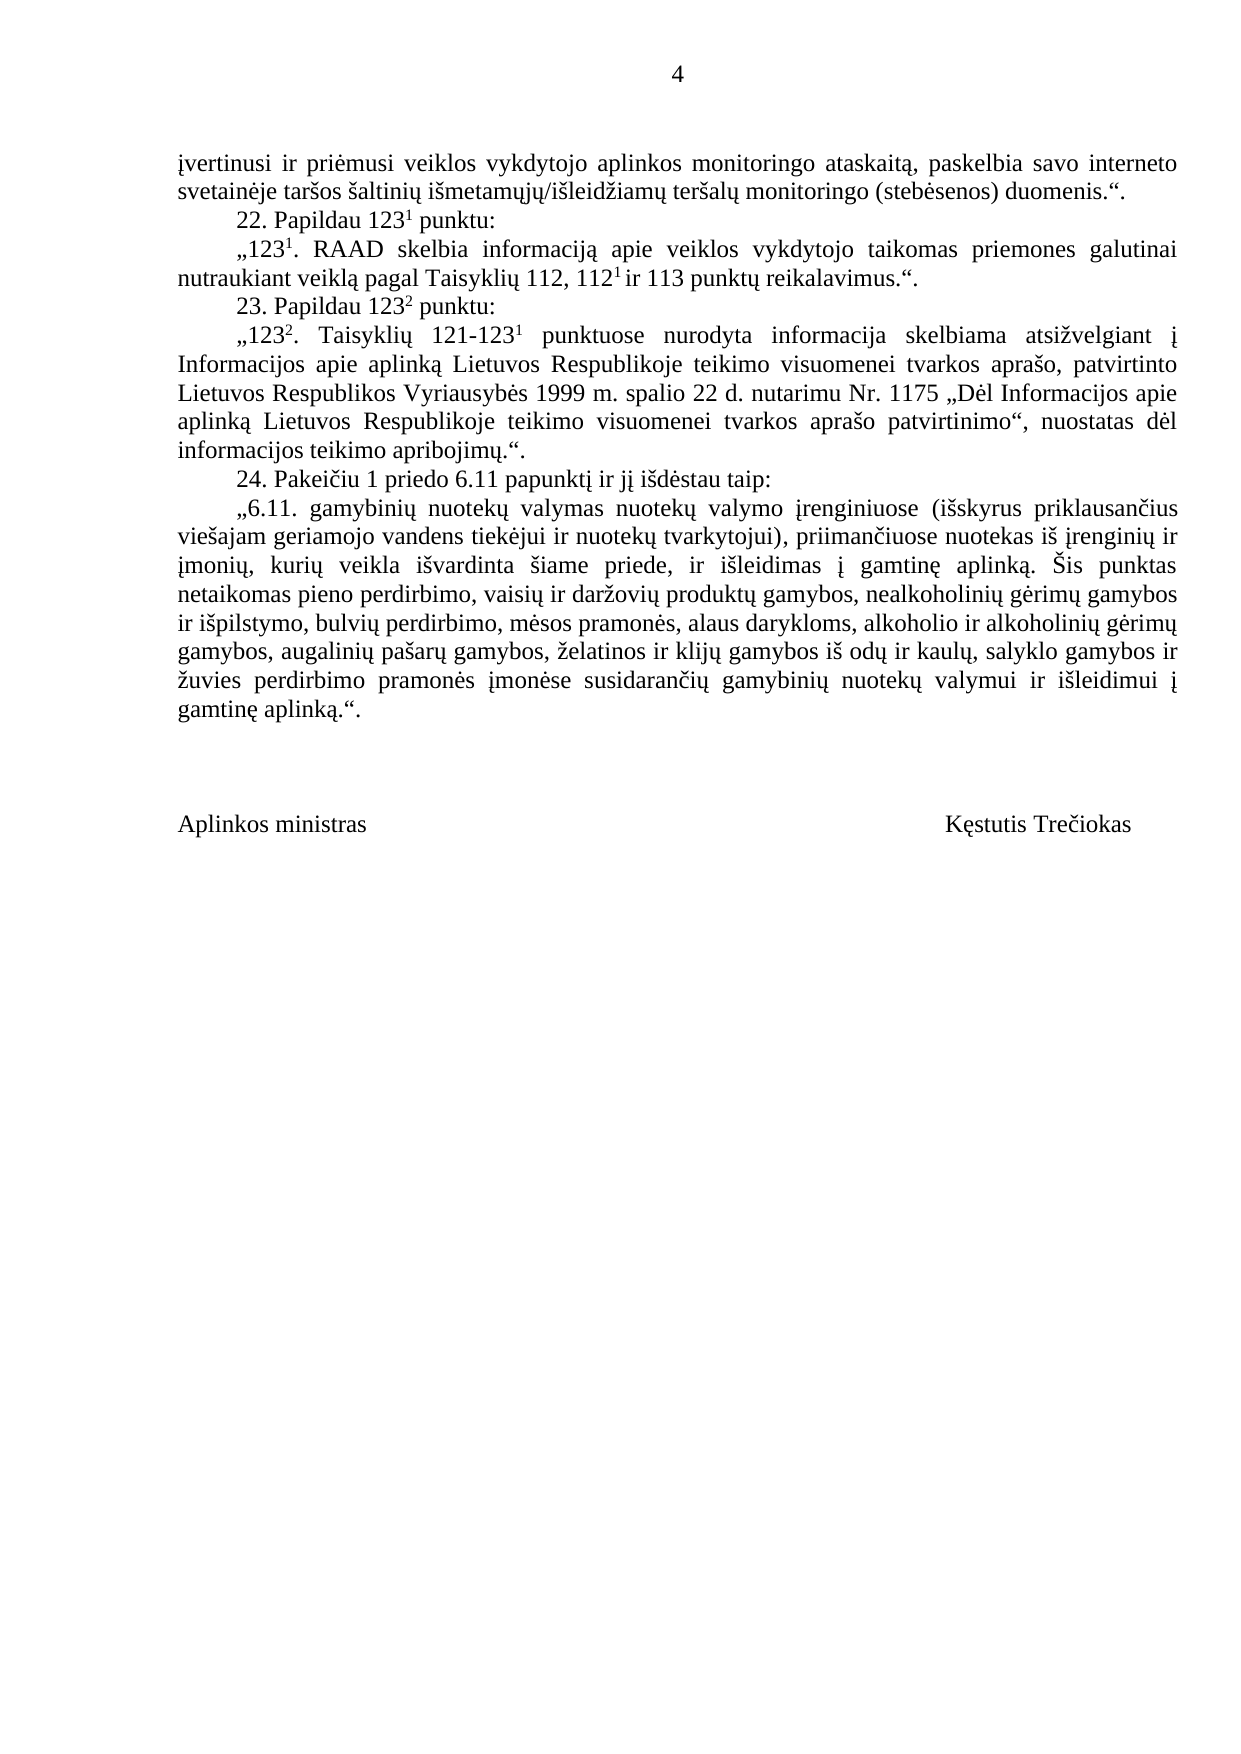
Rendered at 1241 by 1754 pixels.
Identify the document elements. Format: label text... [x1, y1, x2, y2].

text 24. Pakeičiu 1 priedo 6.11 papunktį ir jį išdėstau taip: [177, 464, 1178, 493]
text „1231. RAAD skelbia informaciją apie veiklos vykdytojo taikomas priemones galutinai nutraukiant veiklą pagal Taisyklių 112, 1121 ir 113 punktų reikalavimus.“. [177, 234, 1178, 291]
text „1232. Taisyklių 121-1231 punktuose nurodyta informacija skelbiama atsižvelgiant į Informacijos apie aplinką Lietuvos Respublikoje teikimo visuomenei tvarkos aprašo, patvirtinto Lietuvos Respublikos Vyriausybės 1999 m. spalio 22 d. nutarimu Nr. 1175 „Dėl Informacijos apie aplinką Lietuvos Respublikoje teikimo visuomenei tvarkos aprašo patvirtinimo“, nuostatas dėl informacijos teikimo apribojimų.“. [177, 320, 1178, 464]
text Aplinkos ministras Kęstutis Trečiokas [177, 809, 1178, 838]
text 22. Papildau 1231 punktu: [177, 205, 1178, 234]
text „6.11. gamybinių nuotekų valymas nuotekų valymo įrenginiuose (išskyrus priklausančius viešajam geriamojo vandens tiekėjui ir nuotekų tvarkytojui), priimančiuose nuotekas iš įrenginių ir įmonių, kurių veikla išvardinta šiame priede, ir išleidimas į gamtinę aplinką. Šis punktas netaikomas pieno perdirbimo, vaisių ir daržovių produktų gamybos, nealkoholinių gėrimų gamybos ir išpilstymo, bulvių perdirbimo, mėsos pramonės, alaus darykloms, alkoholio ir alkoholinių gėrimų gamybos, augalinių pašarų gamybos, želatinos ir klijų gamybos iš odų ir kaulų, salyklo gamybos ir žuvies perdirbimo pramonės įmonėse susidarančių gamybinių nuotekų valymui ir išleidimui į gamtinę aplinką.“. [177, 493, 1178, 723]
text įvertinusi ir priėmusi veiklos vykdytojo aplinkos monitoringo ataskaitą, paskelbia savo interneto svetainėje taršos šaltinių išmetamųjų/išleidžiamų teršalų monitoringo (stebėsenos) duomenis.“. [177, 148, 1178, 205]
text 23. Papildau 1232 punktu: [177, 291, 1178, 320]
